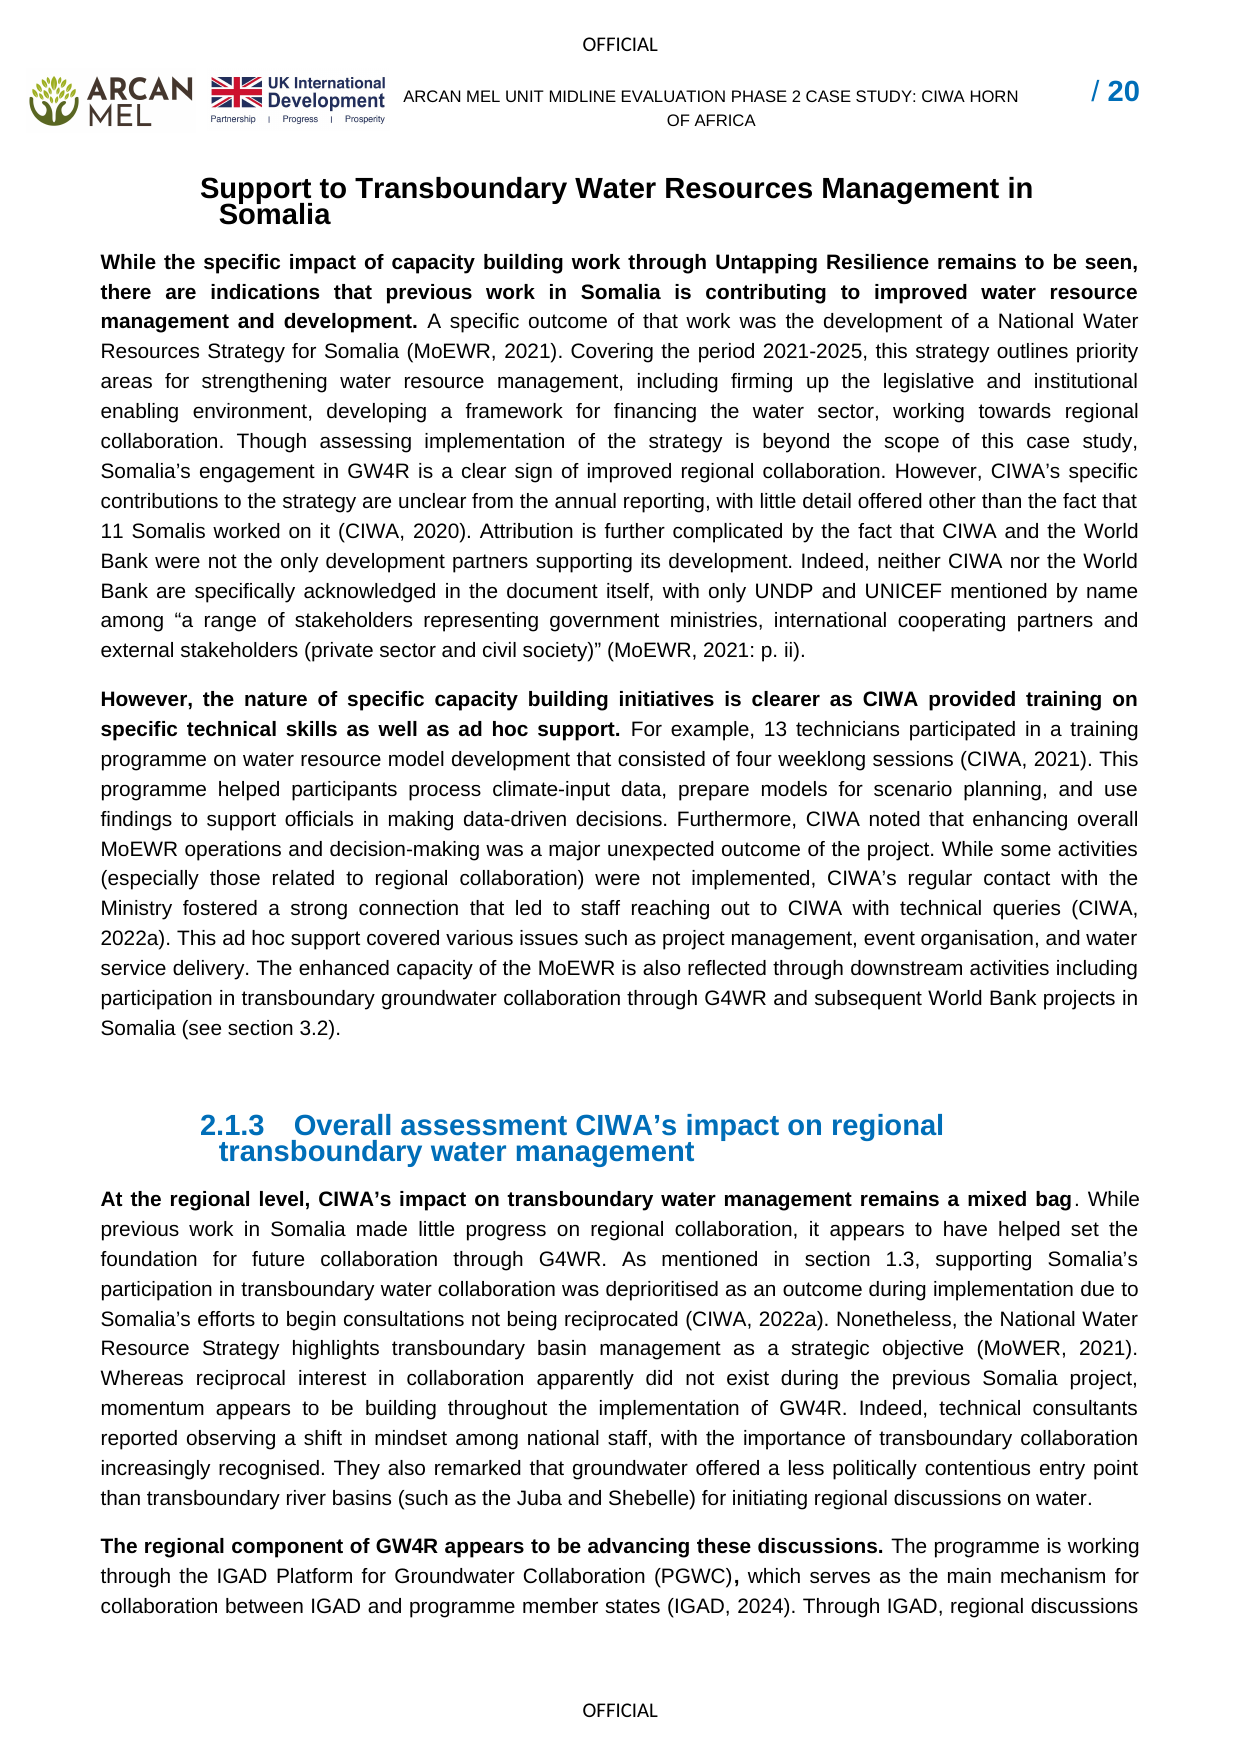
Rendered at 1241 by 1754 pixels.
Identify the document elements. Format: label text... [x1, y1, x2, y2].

subtitle Support to Transboundary Water Resources Management in Somalia [200, 177, 1140, 231]
text While the specific impact of capacity building work through Untapping Resilience remains to be seen, there are indications that previous work in Somalia is contributing to improved water resource management and development. A specific outcome of that work was the development of a National Water Resources Strategy for Somalia (MoEWR, 2021). Covering the period 2021-2025, this strategy outlines priority areas for strengthening water resource management, including firming up the legislative and institutional enabling environment, developing a framework for financing the water sector, working towards regional collaboration. Though assessing implementation of the strategy is beyond the scope of this case study, Somalia’s engagement in GW4R is a clear sign of improved regional collaboration. However, CIWA’s specific contributions to the strategy are unclear from the annual reporting, with little detail offered other than the fact that 11 Somalis worked on it (CIWA, 2020). Attribution is further complicated by the fact that CIWA and the World Bank were not the only development partners supporting its development. Indeed, neither CIWA nor the World Bank are specifically acknowledged in the document itself, with only UNDP and UNICEF mentioned by name among “a range of stakeholders representing government ministries, international cooperating partners and external stakeholders (private sector and civil society)” (MoEWR, 2021: p. ii). [100, 249, 1140, 662]
text At the regional level, CIWA’s impact on transboundary water management remains a mixed bag. While previous work in Somalia made little progress on regional collaboration, it appears to have helped set the foundation for future collaboration through G4WR. As mentioned in section 1.3, supporting Somalia’s participation in transboundary water collaboration was deprioritised as an outcome during implementation due to Somalia’s efforts to begin consultations not being reciprocated (CIWA, 2022a). Nonetheless, the National Water Resource Strategy highlights transboundary basin management as a strategic objective (MoWER, 2021). Whereas reciprocal interest in collaboration apparently did not exist during the previous Somalia project, momentum appears to be building throughout the implementation of GW4R. Indeed, technical consultants reported observing a shift in mindset among national staff, with the importance of transboundary collaboration increasingly recognised. They also remarked that groundwater offered a less politically contentious entry point than transboundary river basins (such as the Juba and Shebelle) for initiating regional discussions on water. [100, 1187, 1140, 1510]
list Overall assessment CIWA’s impact on regional transboundary water management [200, 1114, 1140, 1168]
text However, the nature of specific capacity building initiatives is clearer as CIWA provided training on specific technical skills as well as ad hoc support. For example, 13 technicians participated in a training programme on water resource model development that consisted of four weeklong sessions (CIWA, 2021). This programme helped participants process climate-input data, prepare models for scenario planning, and use findings to support officials in making data-driven decisions. Furthermore, CIWA noted that enhancing overall MoEWR operations and decision-making was a major unexpected outcome of the project. While some activities (especially those related to regional collaboration) were not implemented, CIWA’s regular contact with the Ministry fostered a strong connection that led to staff reaching out to CIWA with technical queries (CIWA, 2022a). This ad hoc support covered various issues such as project management, event organisation, and water service delivery. The enhanced capacity of the MoEWR is also reflected through downstream activities including participation in transboundary groundwater collaboration through G4WR and subsequent World Bank projects in Somalia (see section 3.2). [100, 687, 1140, 1040]
text The regional component of GW4R appears to be advancing these discussions. The programme is working through the IGAD Platform for Groundwater Collaboration (PGWC), which serves as the main mechanism for collaboration between IGAD and programme member states (IGAD, 2024). Through IGAD, regional discussions [100, 1534, 1140, 1618]
